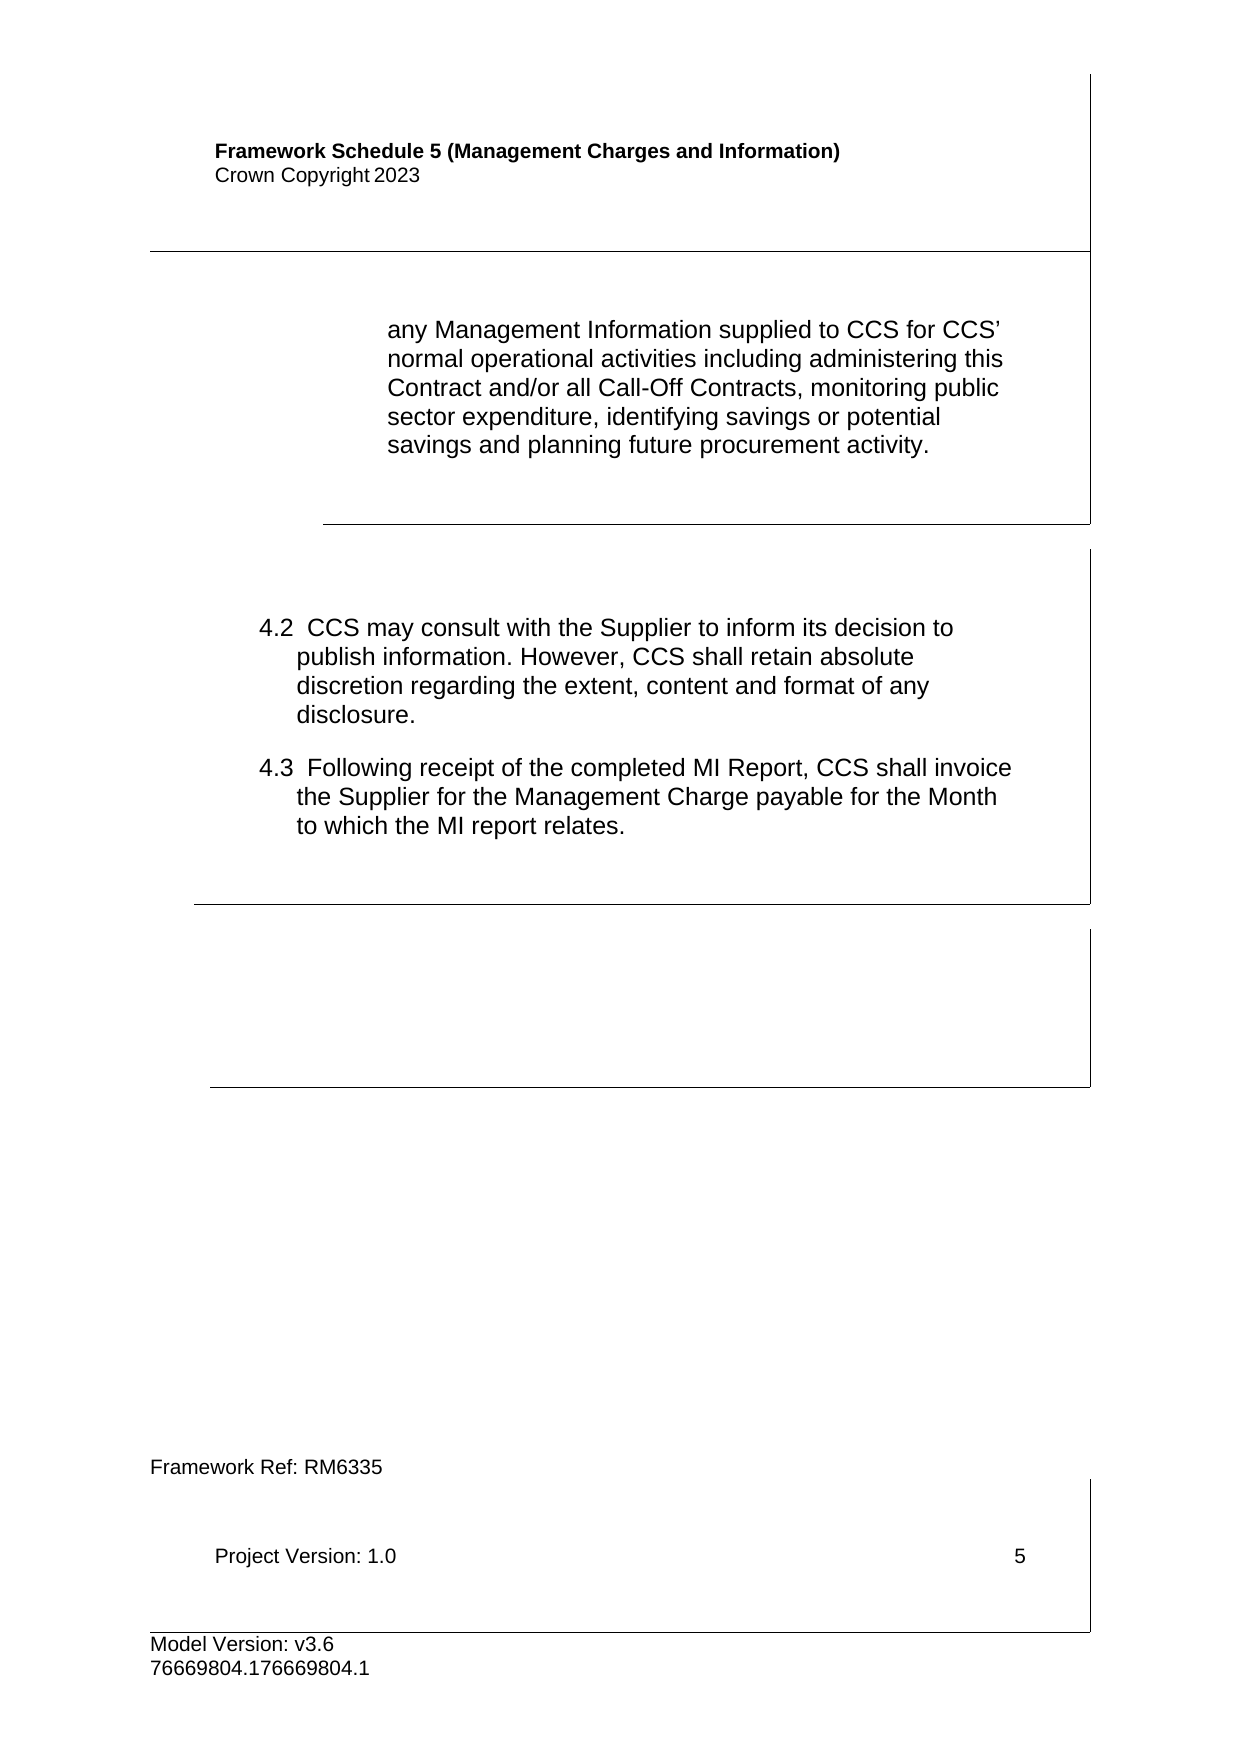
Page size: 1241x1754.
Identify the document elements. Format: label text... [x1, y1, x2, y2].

list CCS may consult with the Supplier to inform its decision to publish information. However, CCS shall retain absolute discretion regarding the extent, content and format of any disclosure. [194, 549, 1090, 689]
list Following receipt of the completed MI Report, CCS shall invoice the Supplier for the Management Charge payable for the Month to which the MI report relates. [194, 689, 1090, 904]
text any Management Information supplied to CCS for CCS’ normal operational activities including administering this Contract and/or all Call-Off Contracts, monitoring public sector expenditure, identifying savings or potential savings and planning future procurement activity. [322, 251, 1090, 524]
